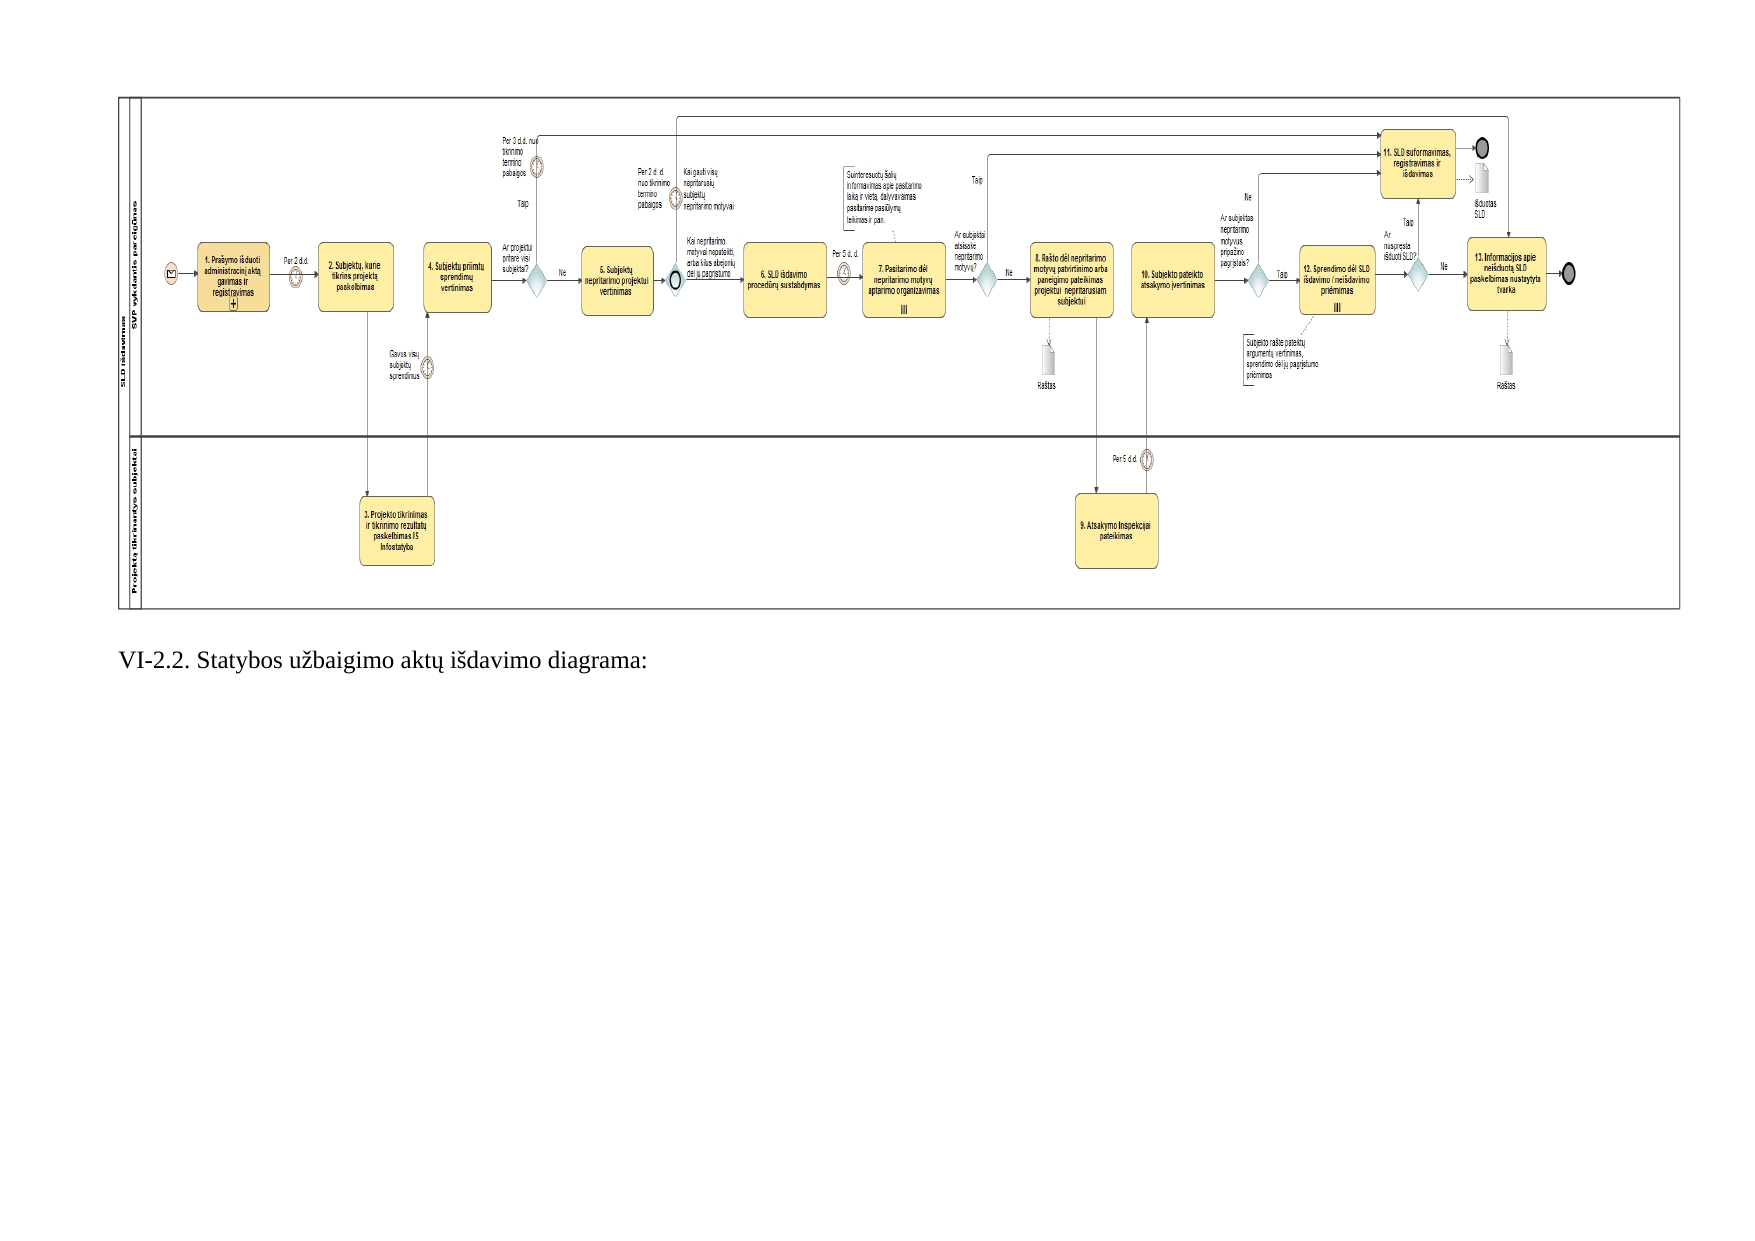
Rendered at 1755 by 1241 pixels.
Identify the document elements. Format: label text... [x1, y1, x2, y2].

text VI-2.2. Statybos užbaigimo aktų išdavimo diagrama: [118, 645, 1695, 674]
